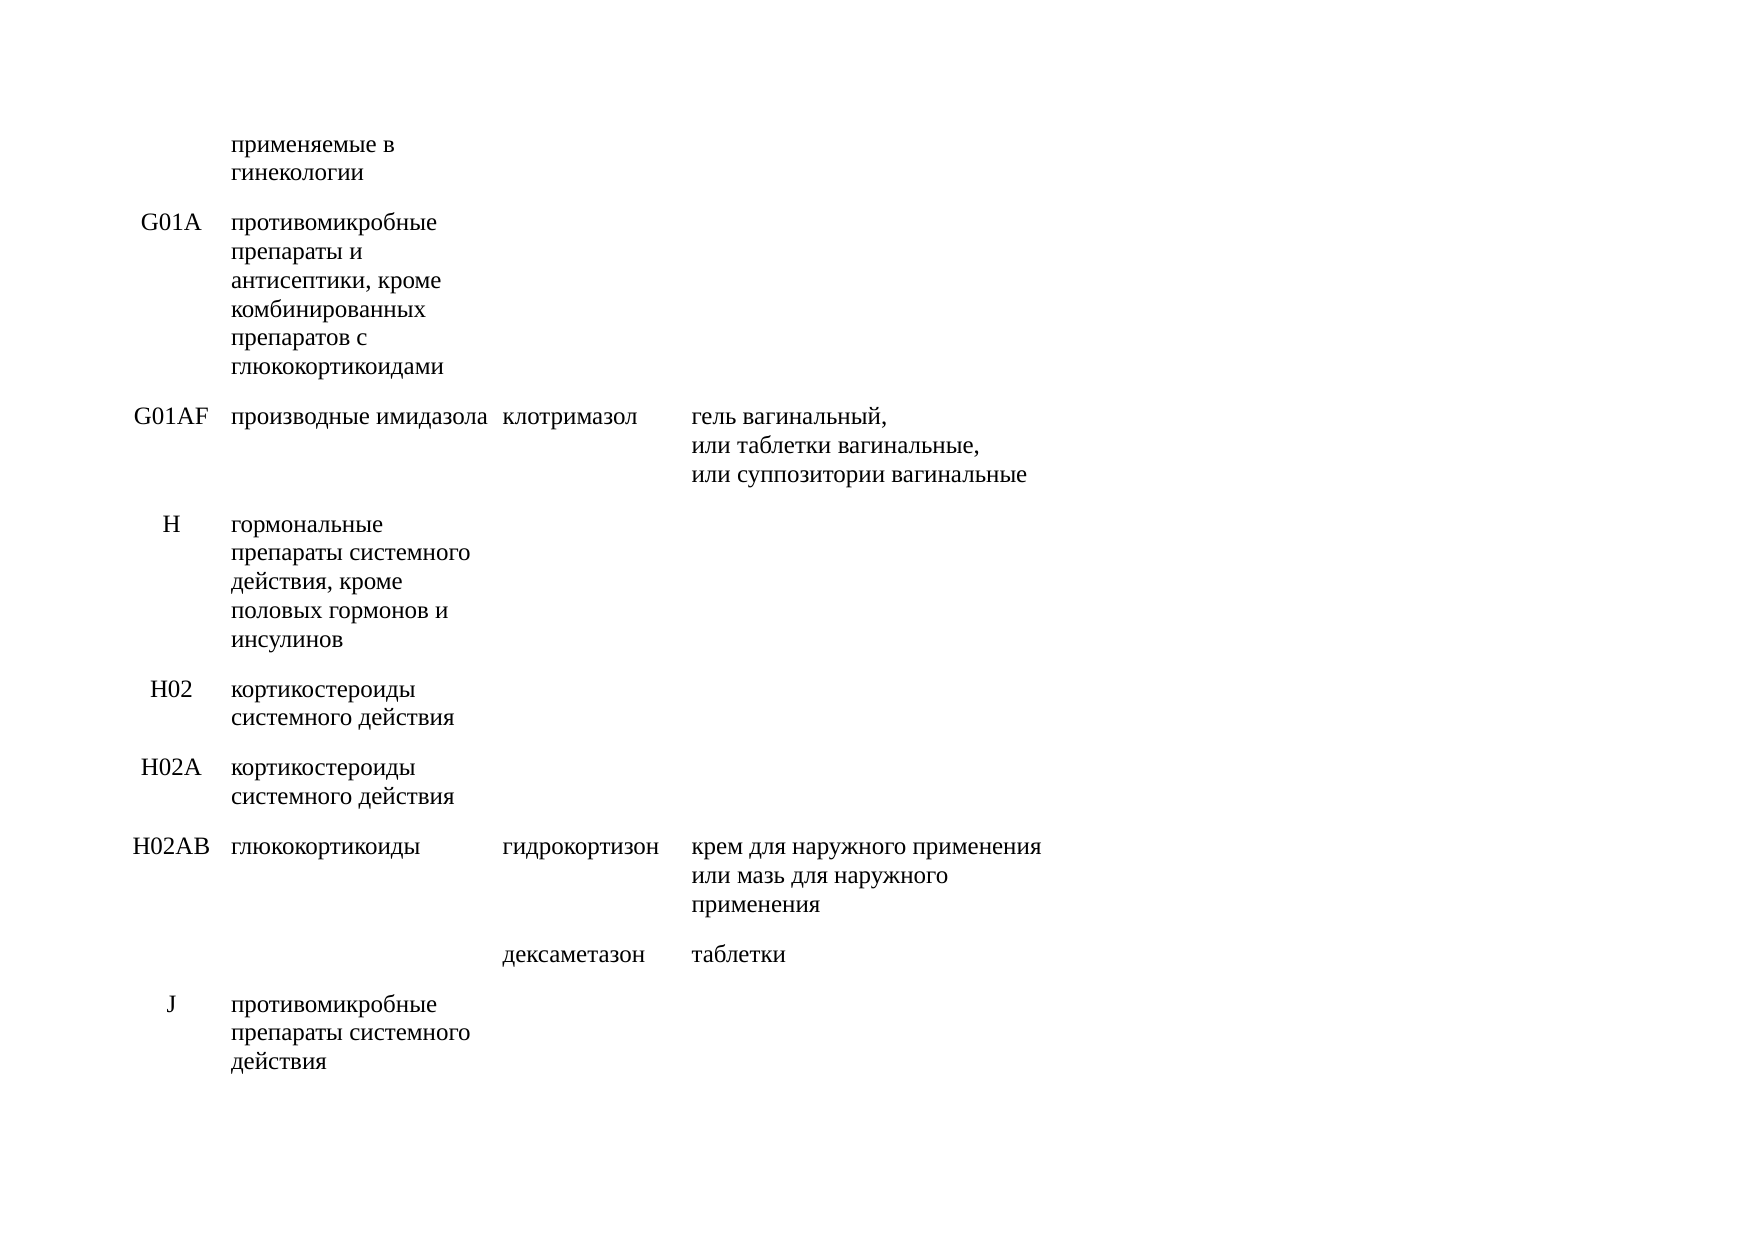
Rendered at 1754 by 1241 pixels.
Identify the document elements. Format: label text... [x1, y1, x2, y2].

table_cell [496, 118, 685, 197]
table_cell H [118, 498, 224, 663]
table_cell производные имидазола [224, 391, 496, 498]
table_cell [685, 742, 1063, 821]
table_cell кортикостероиды системного действия [224, 742, 496, 821]
table_cell дексаметазон [496, 928, 685, 978]
table_cell противомикробные препараты системного действия [224, 978, 496, 1086]
table_cell противомикробные препараты и антисептики, кроме комбинированных препаратов с глюкокортикоидами [224, 197, 496, 391]
table_cell [685, 663, 1063, 742]
table_cell глюкокортикоиды [224, 821, 496, 928]
table_cell таблетки [685, 928, 1063, 978]
table_cell [496, 978, 685, 1086]
table_cell H02 [118, 663, 224, 742]
table_cell [685, 197, 1063, 391]
table_cell H02A [118, 742, 224, 821]
table_cell [224, 928, 496, 978]
table_cell [496, 663, 685, 742]
table_cell G01AF [118, 391, 224, 498]
table_cell [496, 197, 685, 391]
table_cell [685, 498, 1063, 663]
table_cell J [118, 978, 224, 1086]
table_cell кортикостероиды системного действия [224, 663, 496, 742]
table_cell H02AB [118, 821, 224, 928]
table_cell [685, 978, 1063, 1086]
table_cell [118, 118, 224, 197]
table_cell гель вагинальный, или таблетки вагинальные, или суппозитории вагинальные [685, 391, 1063, 498]
table_cell [685, 118, 1063, 197]
table_cell G01A [118, 197, 224, 391]
table_cell крем для наружного применения или мазь для наружного применения [685, 821, 1063, 928]
table_cell [118, 928, 224, 978]
table_cell клотримазол [496, 391, 685, 498]
table_cell применяемые в гинекологии [224, 118, 496, 197]
table_cell гидрокортизон [496, 821, 685, 928]
table_cell гормональные препараты системного действия, кроме половых гормонов и инсулинов [224, 498, 496, 663]
table_cell [496, 498, 685, 663]
table_cell [496, 742, 685, 821]
